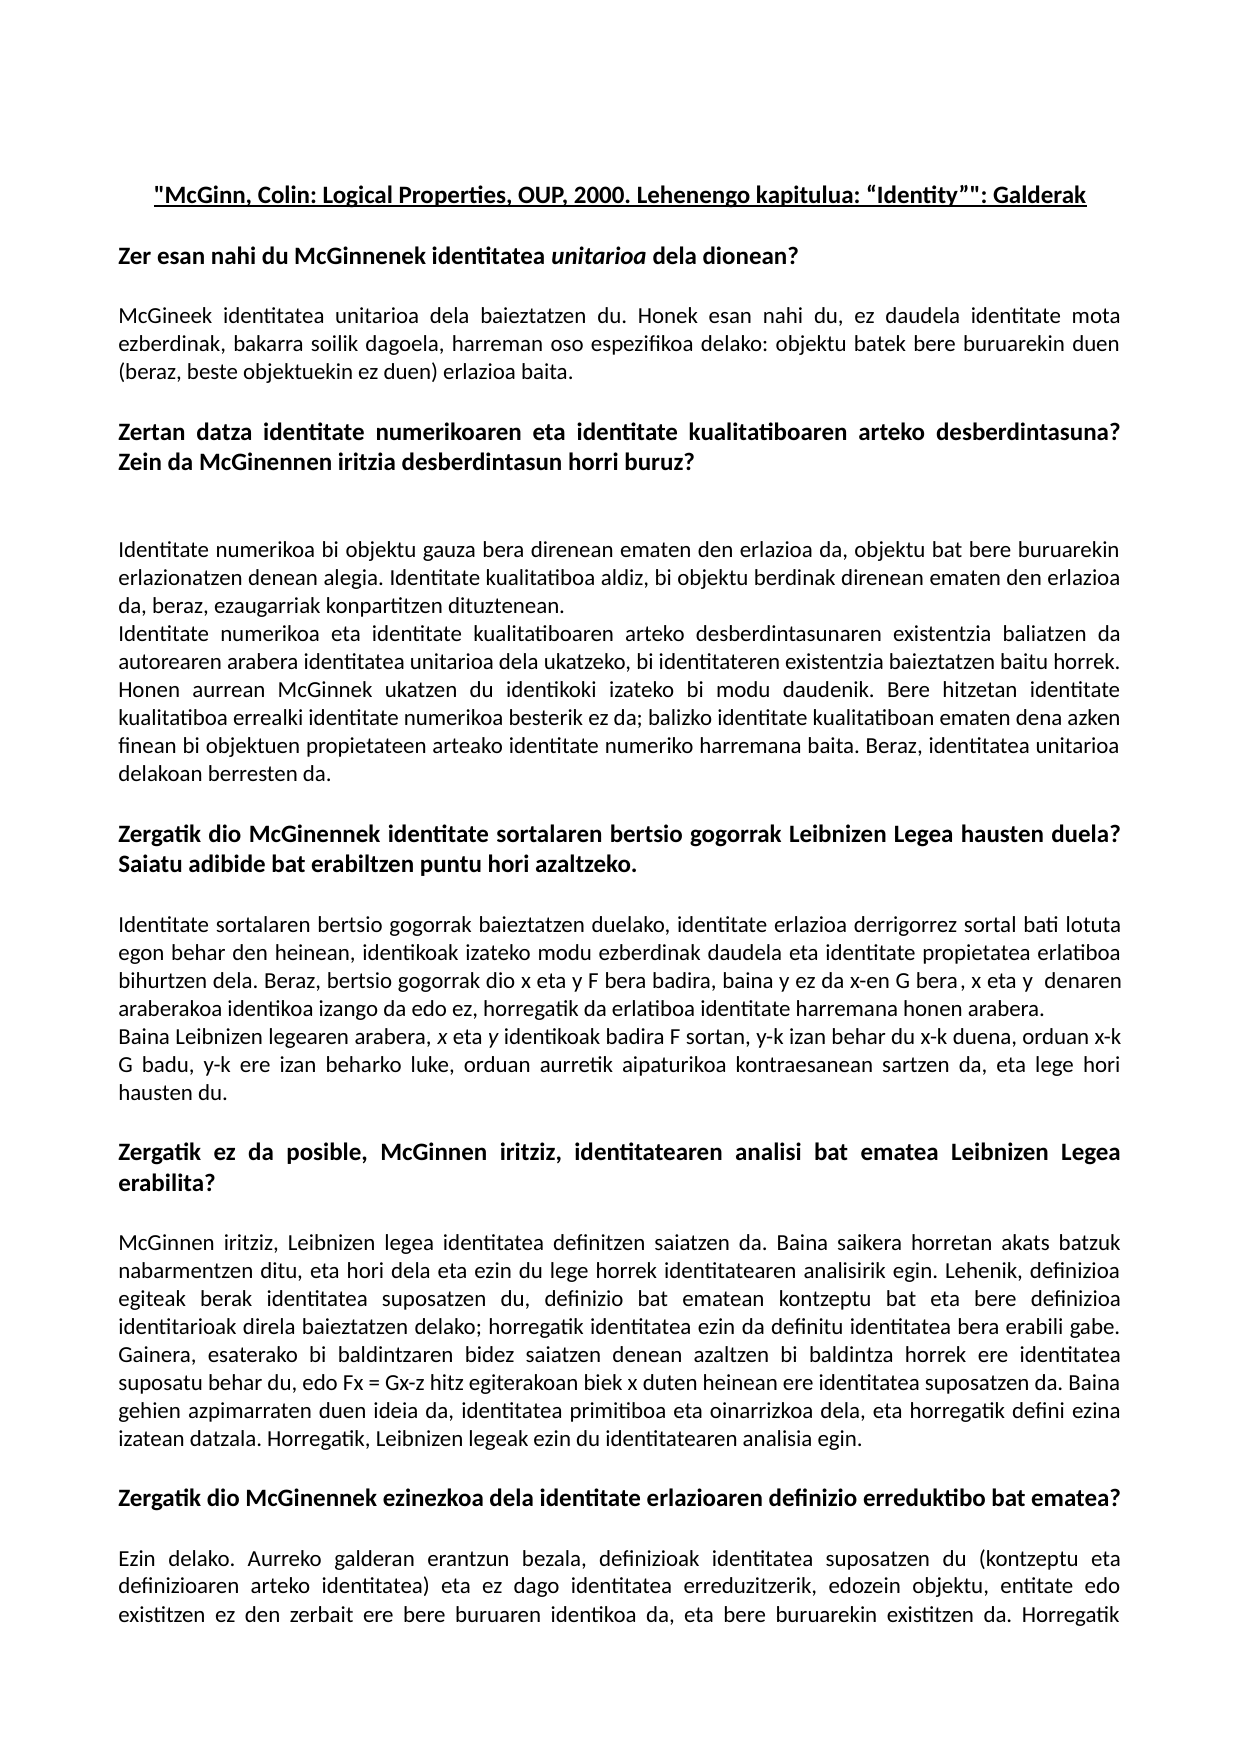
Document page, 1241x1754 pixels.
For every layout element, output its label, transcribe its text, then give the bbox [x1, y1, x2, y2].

text "McGinn, Colin: Logical Properties, OUP, 2000. Lehenengo kapitulua: “Identity”": Galderak [118, 179, 1122, 210]
text Zergatik dio McGinennek ezinezkoa dela identitate erlazioaren definizio erreduktibo bat ematea? [118, 1483, 1122, 1513]
text Zergatik dio McGinennek identitate sortalaren bertsio gogorrak Leibnizen Legea hausten duela? Saiatu adibide bat erabiltzen puntu hori azaltzeko. [118, 818, 1122, 879]
text Zer esan nahi du McGinnenek identitatea unitarioa dela dionean? [118, 240, 1122, 271]
text McGineek identitatea unitarioa dela baieztatzen du. Honek esan nahi du, ez daudela identitate mota ezberdinak, bakarra soilik dagoela, harreman oso espezifikoa delako: objektu batek bere buruarekin duen (beraz, beste objektuekin ez duen) erlazioa baita. [118, 301, 1122, 385]
text McGinnen iritziz, Leibnizen legea identitatea definitzen saiatzen da. Baina saikera horretan akats batzuk nabarmentzen ditu, eta hori dela eta ezin du lege horrek identitatearen analisirik egin. Lehenik, definizioa egiteak berak identitatea suposatzen du, definizio bat ematean kontzeptu bat eta bere definizioa identitarioak direla baieztatzen delako; horregatik identitatea ezin da definitu identitatea bera erabili gabe. Gainera, esaterako bi baldintzaren bidez saiatzen denean azaltzen bi baldintza horrek ere identitatea suposatu behar du, edo Fx = Gx-z hitz egiterakoan biek x duten heinean ere identitatea suposatzen da. Baina gehien azpimarraten duen ideia da, identitatea primitiboa eta oinarrizkoa dela, eta horregatik defini ezina izatean datzala. Horregatik, Leibnizen legeak ezin du identitatearen analisia egin. [118, 1228, 1122, 1452]
text Identitate numerikoa eta identitate kualitatiboaren arteko desberdintasunaren existentzia baliatzen da autorearen arabera identitatea unitarioa dela ukatzeko, bi identitateren existentzia baieztatzen baitu horrek. [118, 619, 1122, 676]
text Zergatik ez da posible, McGinnen iritziz, identitatearen analisi bat ematea Leibnizen Legea erabilita? [118, 1136, 1122, 1197]
text Honen aurrean McGinnek ukatzen du identikoki izateko bi modu daudenik. Bere hitzetan identitate kualitatiboa errealki identitate numerikoa besterik ez da; balizko identitate kualitatiboan ematen dena azken finean bi objektuen propietateen arteako identitate numeriko harremana baita. Beraz, identitatea unitarioa delakoan berresten da. [118, 676, 1122, 788]
text Identitate sortalaren bertsio gogorrak baieztatzen duelako, identitate erlazioa derrigorrez sortal bati lotuta egon behar den heinean, identikoak izateko modu ezberdinak daudela eta identitate propietatea erlatiboa bihurtzen dela. Beraz, bertsio gogorrak dio x eta y F bera badira, baina y ez da x-en G bera, x eta y denaren araberakoa identikoa izango da edo ez, horregatik da erlatiboa identitate harremana honen arabera. [118, 910, 1122, 1022]
text Zertan datza identitate numerikoaren eta identitate kualitatiboaren arteko desberdintasuna? Zein da McGinennen iritzia desberdintasun horri buruz? [118, 416, 1122, 477]
text Ezin delako. Aurreko galderan erantzun bezala, definizioak identitatea suposatzen du (kontzeptu eta definizioaren arteko identitatea) eta ez dago identitatea erreduzitzerik, edozein objektu, entitate edo existitzen ez den zerbait ere bere buruaren identikoa da, eta bere buruarekin existitzen da. Horregatik [118, 1544, 1122, 1628]
text Identitate numerikoa bi objektu gauza bera direnean ematen den erlazioa da, objektu bat bere buruarekin erlazionatzen denean alegia. Identitate kualitatiboa aldiz, bi objektu berdinak direnean ematen den erlazioa da, beraz, ezaugarriak konpartitzen dituztenean. [118, 535, 1122, 619]
text Baina Leibnizen legearen arabera, x eta y identikoak badira F sortan, y-k izan behar du x-k duena, orduan x-k G badu, y-k ere izan beharko luke, orduan aurretik aipaturikoa kontraesanean sartzen da, eta lege hori hausten du. [118, 1022, 1122, 1106]
